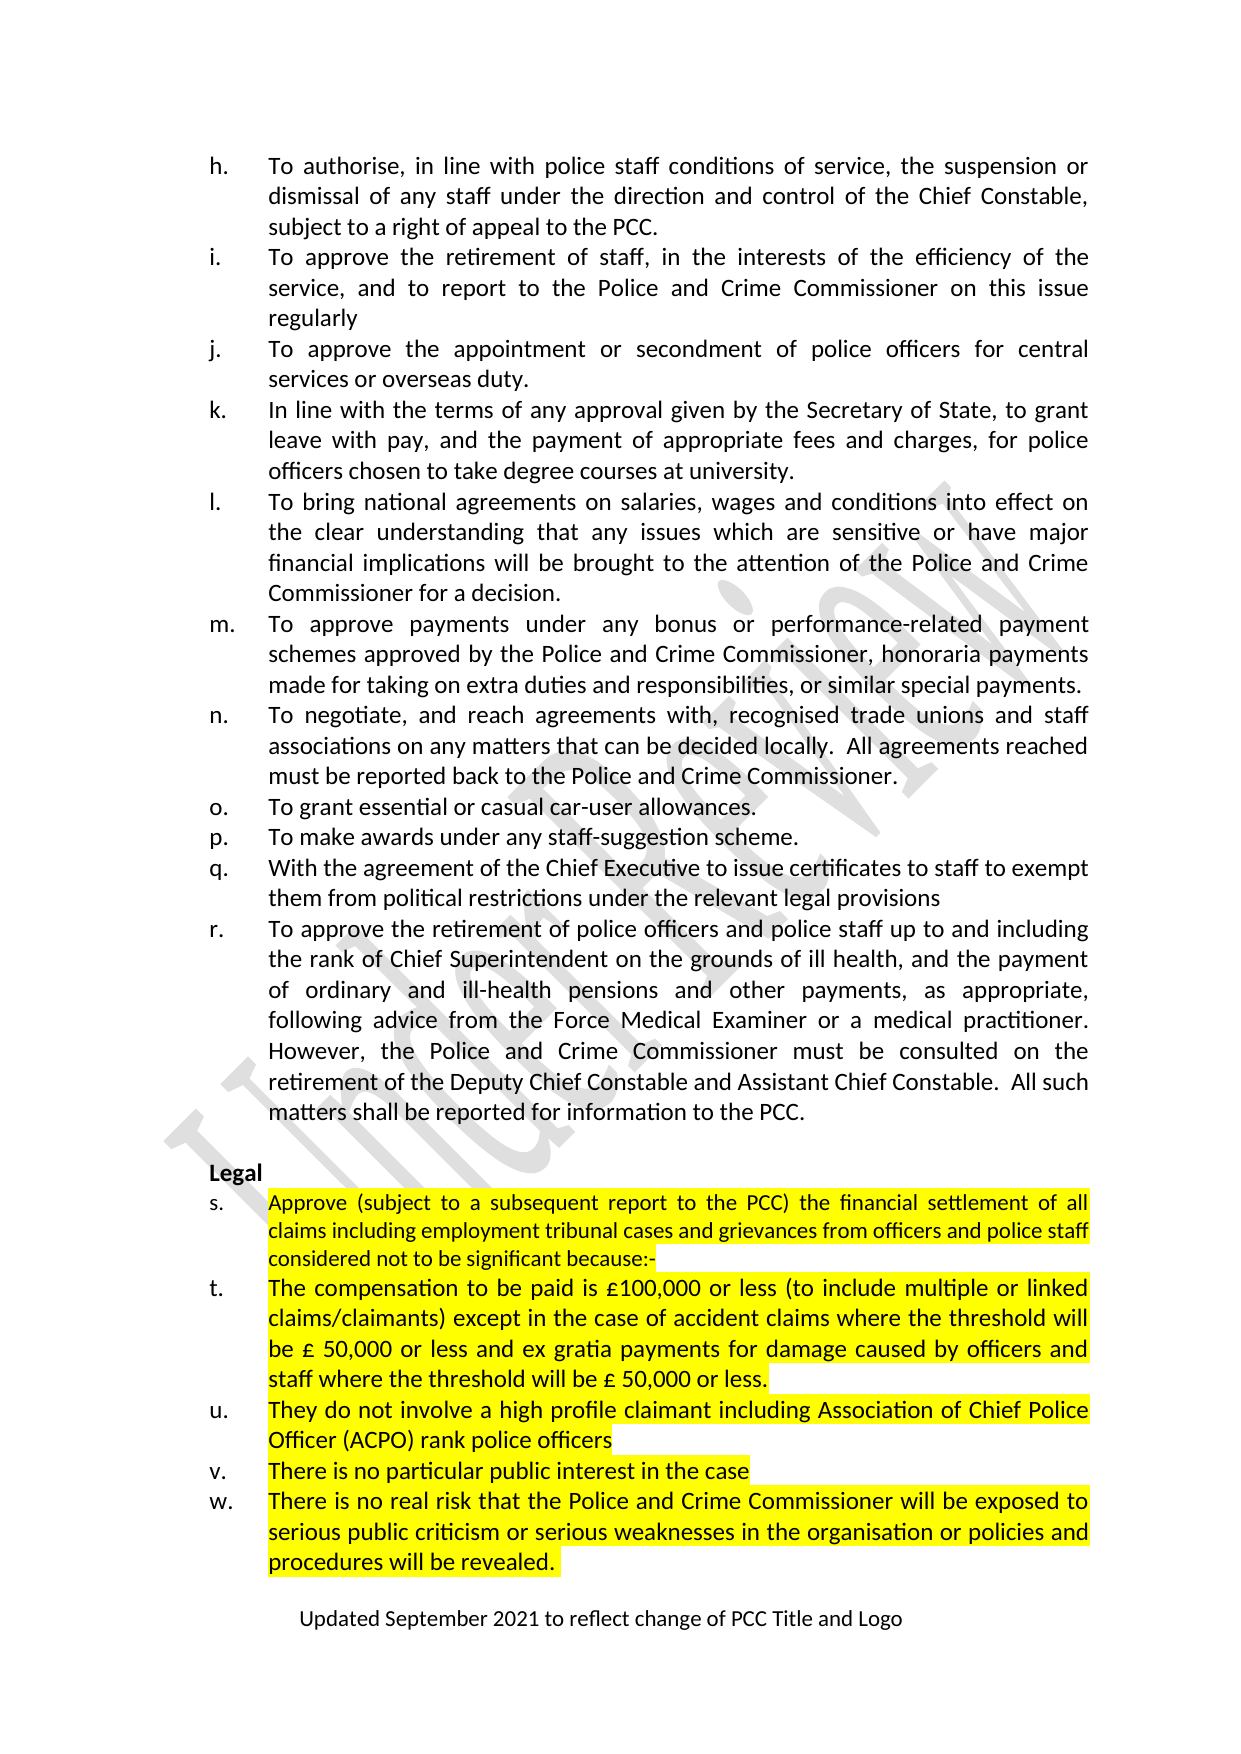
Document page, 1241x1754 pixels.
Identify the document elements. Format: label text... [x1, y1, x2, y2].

list To bring national agreements on salaries, wages and conditions into effect on the clear understanding that any issues which are sensitive or have major financial implications will be brought to the attention of the Police and Crime Commissioner for a decision. [209, 486, 1021, 608]
subtitle Legal [395, 1157, 470, 1188]
list To make awards under any staff-suggestion scheme. [738, 821, 1090, 852]
list To grant essential or casual car-user allowances. [746, 791, 851, 821]
list Approve (subject to a subsequent report to the PCC) the financial settlement of all claims including employment tribunal cases and grievances from officers and police staff considered not to be significant because:- [256, 1188, 401, 1272]
subtitle Legal [209, 1168, 229, 1188]
list To approve the appointment or secondment of police officers for central services or overseas duty. [209, 333, 1090, 394]
list To grant essential or casual car-user allowances. [547, 791, 634, 821]
list With the agreement of the Chief Executive to issue certificates to staff to exempt them from political restrictions under the relevant legal provisions [665, 852, 1090, 913]
list They do not involve a high profile claimant including Association of Chief Police Officer (ACPO) rank police officers [209, 1394, 1090, 1455]
list Approve (subject to a subsequent report to the PCC) the financial settlement of all claims including employment tribunal cases and grievances from officers and police staff considered not to be significant because:- [209, 1188, 314, 1272]
list To negotiate, and reach agreements with, recognised trade unions and staff associations on any matters that can be decided locally. All agreements reached must be reported back to the Police and Crime Commissioner. [209, 699, 808, 791]
subtitle Legal [329, 1157, 403, 1188]
list To approve the retirement of staff, in the interests of the efficiency of the service, and to report to the Police and Crime Commissioner on this issue regularly [209, 242, 1090, 333]
list To make awards under any staff-suggestion scheme. [209, 821, 582, 852]
list To bring national agreements on salaries, wages and conditions into effect on the clear understanding that any issues which are sensitive or have major financial implications will be brought to the attention of the Police and Crime Commissioner for a decision. [949, 486, 1090, 608]
list To grant essential or casual car-user allowances. [852, 791, 1090, 821]
list To approve payments under any bonus or performance-related payment schemes approved by the Police and Crime Commissioner, honoraria payments made for taking on extra duties and responsibilities, or similar special payments. [209, 608, 882, 699]
list With the agreement of the Chief Executive to issue certificates to staff to exempt them from political restrictions under the relevant legal provisions [209, 852, 643, 913]
list There is no real risk that the Police and Crime Commissioner will be exposed to serious public criticism or serious weaknesses in the organisation or policies and procedures will be revealed. [209, 1485, 1090, 1577]
list Approve (subject to a subsequent report to the PCC) the financial settlement of all claims including employment tribunal cases and grievances from officers and police staff considered not to be significant because:- [360, 1188, 1090, 1272]
list The compensation to be paid is £100,000 or less (to include multiple or linked claims/claimants) except in the case of accident claims where the threshold will be £ 50,000 or less and ex gratia payments for damage caused by officers and staff where the threshold will be £ 50,000 or less. [209, 1272, 1090, 1394]
list In line with the terms of any approval given by the Secretary of State, to grant leave with pay, and the payment of appropriate fees and charges, for police officers chosen to take degree courses at university. [209, 394, 1090, 486]
list To make awards under any staff-suggestion scheme. [655, 821, 730, 852]
list To approve the retirement of police officers and police staff up to and including the rank of Chief Superintendent on the grounds of ill health, and the payment of ordinary and ill-health pensions and other payments, as appropriate, following advice from the Force Medical Examiner or a medical practitioner. However, the Police and Crime Commissioner must be consulted on the retirement of the Deputy Chief Constable and Assistant Chief Constable. All such matters shall be reported for information to the PCC. [209, 913, 1090, 1127]
list To make awards under any staff-suggestion scheme. [577, 821, 647, 852]
list To negotiate, and reach agreements with, recognised trade unions and staff associations on any matters that can be decided locally. All agreements reached must be reported back to the Police and Crime Commissioner. [787, 699, 907, 791]
list To grant essential or casual car-user allowances. [633, 791, 700, 821]
list To grant essential or casual car-user allowances. [209, 791, 551, 821]
list To authorise, in line with police staff conditions of service, the suspension or dismissal of any staff under the direction and control of the Chief Constable, subject to a right of appeal to the PCC. [209, 150, 1090, 242]
subtitle Legal [225, 1157, 345, 1188]
subtitle Legal [463, 1157, 1090, 1188]
list To negotiate, and reach agreements with, recognised trade unions and staff associations on any matters that can be decided locally. All agreements reached must be reported back to the Police and Crime Commissioner. [733, 699, 826, 782]
list To negotiate, and reach agreements with, recognised trade unions and staff associations on any matters that can be decided locally. All agreements reached must be reported back to the Police and Crime Commissioner. [850, 699, 1090, 791]
list To grant essential or casual car-user allowances. [696, 791, 744, 818]
list To approve payments under any bonus or performance-related payment schemes approved by the Police and Crime Commissioner, honoraria payments made for taking on extra duties and responsibilities, or similar special payments. [884, 608, 1090, 699]
list There is no particular public interest in the case [209, 1455, 1090, 1485]
